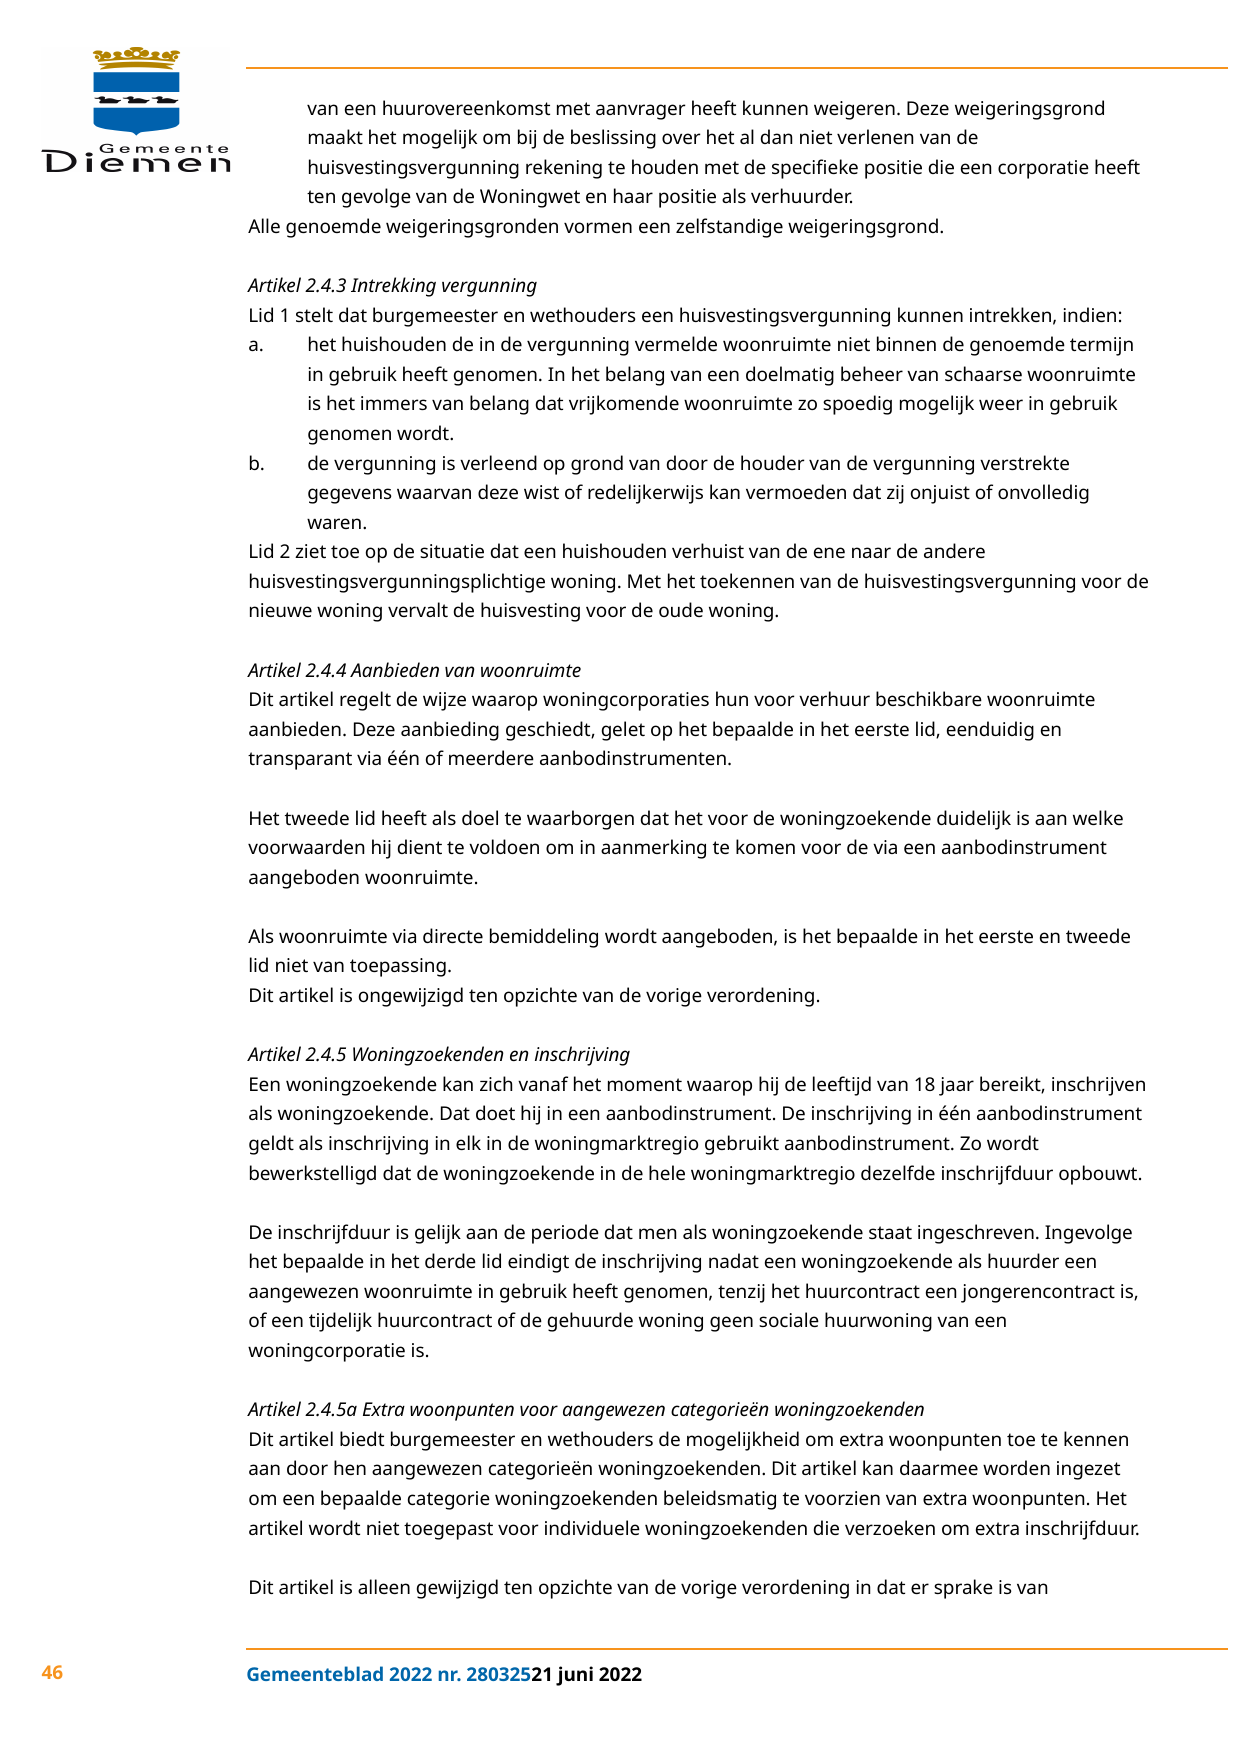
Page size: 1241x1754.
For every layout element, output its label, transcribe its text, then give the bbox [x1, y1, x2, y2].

text Lid 2 ziet toe op de situatie dat een huishouden verhuist van de ene naar de andere huisvestingsvergunningsplichtige woning. Met het toekennen van de huisvestingsvergunning voor de nieuwe woning vervalt de huisvesting voor de oude woning. [248, 538, 1152, 623]
text Dit artikel is alleen gewijzigd ten opzichte van de vorige verordening in dat er sprake is van [248, 1574, 1152, 1600]
text Het tweede lid heeft als doel te waarborgen dat het voor de woningzoekende duidelijk is aan welke voorwaarden hij dient te voldoen om in aanmerking te komen voor de via een aanbodinstrument aangeboden woonruimte. [248, 805, 1152, 890]
text Dit artikel biedt burgemeester en wethouders de mogelijkheid om extra woonpunten toe te kennen aan door hen aangewezen categorieën woningzoekenden. Dit artikel kan daarmee worden ingezet om een bepaalde categorie woningzoekenden beleidsmatig te voorzien van extra woonpunten. Het artikel wordt niet toegepast voor individuele woningzoekenden die verzoeken om extra inschrijfduur. [248, 1426, 1152, 1541]
text Alle genoemde weigeringsgronden vormen een zelfstandige weigeringsgrond. [248, 213, 1152, 239]
text Dit artikel regelt de wijze waarop woningcorporaties hun voor verhuur beschikbare woonruimte aanbieden. Deze aanbieding geschiedt, gelet op het bepaalde in het eerste lid, eenduidig en transparant via één of meerdere aanbodinstrumenten. [248, 686, 1152, 771]
list de vergunning is verleend op grond van door de houder van de vergunning verstrekte gegevens waarvan deze wist of redelijkerwijs kan vermoeden dat zij onjuist of onvolledig waren. [248, 450, 1152, 535]
text Lid 1 stelt dat burgemeester en wethouders een huisvestingsvergunning kunnen intrekken, indien: [248, 302, 1152, 328]
text Artikel 2.4.3 Intrekking vergunning [248, 272, 1152, 298]
text De inschrijfduur is gelijk aan de periode dat men als woningzoekende staat ingeschreven. Ingevolge het bepaalde in het derde lid eindigt de inschrijving nadat een woningzoekende als huurder een aangewezen woonruimte in gebruik heeft genomen, tenzij het huurcontract een jongerencontract is, of een tijdelijk huurcontract of de gehuurde woning geen sociale huurwoning van een woningcorporatie is. [248, 1219, 1152, 1363]
list het huishouden de in de vergunning vermelde woonruimte niet binnen de genoemde termijn in gebruik heeft genomen. In het belang van een doelmatig beheer van schaarse woonruimte is het immers van belang dat vrijkomende woonruimte zo spoedig mogelijk weer in gebruik genomen wordt. [248, 331, 1152, 446]
text Als woonruimte via directe bemiddeling wordt aangeboden, is het bepaalde in het eerste en tweede lid niet van toepassing. [248, 923, 1152, 978]
text Artikel 2.4.5a Extra woonpunten voor aangewezen categorieën woningzoekenden [248, 1396, 1152, 1422]
text Dit artikel is ongewijzigd ten opzichte van de vorige verordening. [248, 982, 1152, 1008]
text Een woningzoekende kan zich vanaf het moment waarop hij de leeftijd van 18 jaar bereikt, inschrijven als woningzoekende. Dat doet hij in een aanbodinstrument. De inschrijving in één aanbodinstrument geldt als inschrijving in elk in de woningmarktregio gebruikt aanbodinstrument. Zo wordt bewerkstelligd dat de woningzoekende in de hele woningmarktregio dezelfde inschrijfduur opbouwt. [248, 1071, 1152, 1186]
list van een huurovereenkomst met aanvrager heeft kunnen weigeren. Deze weigeringsgrond maakt het mogelijk om bij de beslissing over het al dan niet verlenen van de huisvestingsvergunning rekening te houden met de specifieke positie die een corporatie heeft ten gevolge van de Woningwet en haar positie als verhuurder. [248, 95, 1152, 209]
text Artikel 2.4.5 Woningzoekenden en inschrijving [248, 1041, 1152, 1067]
picture [41, 47, 231, 172]
text Artikel 2.4.4 Aanbieden van woonruimte [248, 657, 1152, 683]
